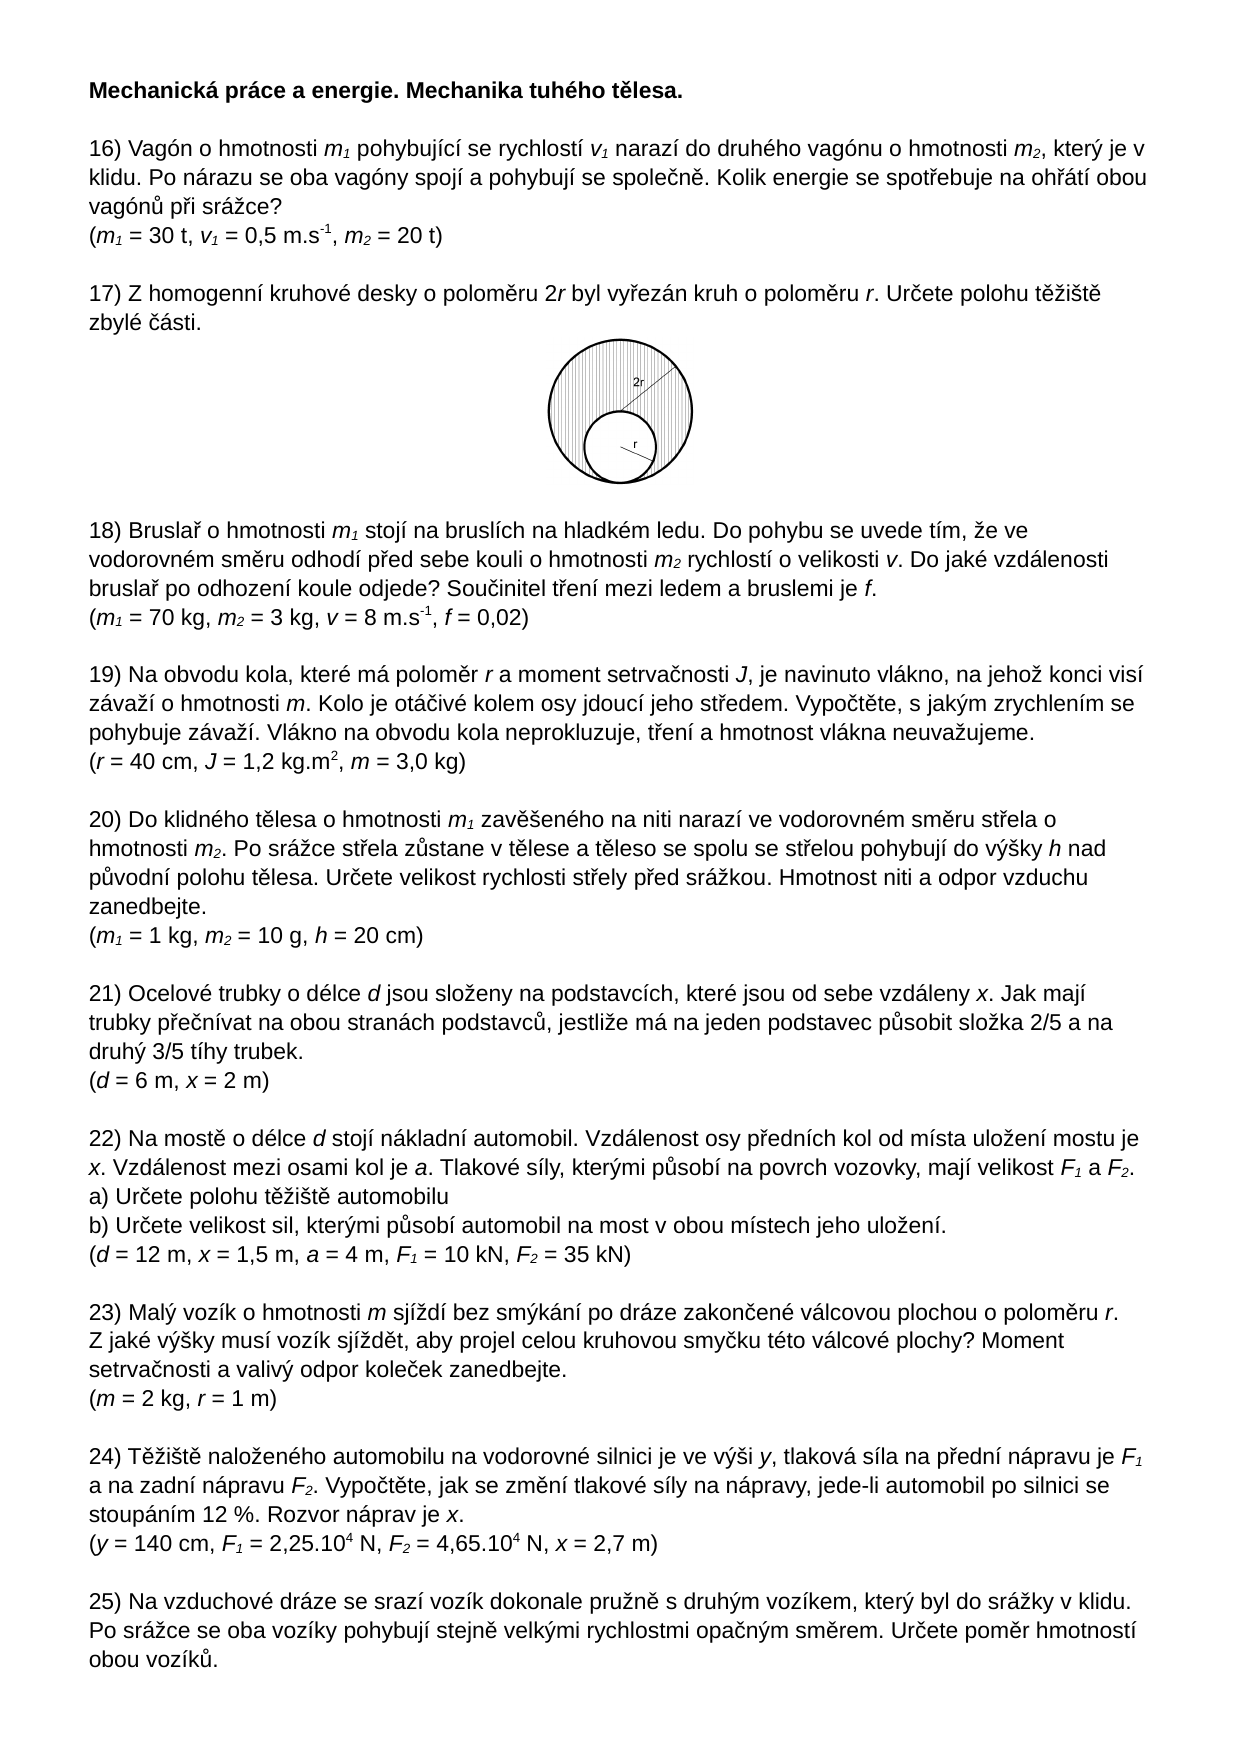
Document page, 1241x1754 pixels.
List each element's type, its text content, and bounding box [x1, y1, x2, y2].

text 24) Těžiště naloženého automobilu na vodorovné silnici je ve výši y, tlaková síla na přední nápravu je F1 a na zadní nápravu F2. Vypočtěte, jak se změní tlakové síly na nápravy, jede-li automobil po silnici se stoupáním 12 %. Rozvor náprav je x. [88, 1443, 1152, 1527]
text 23) Malý vozík o hmotnosti m sjíždí bez smýkání po dráze zakončené válcovou plochou o poloměru r. Z jaké výšky musí vozík sjíždět, aby projel celou kruhovou smyčku této válcové plochy? Moment setrvačnosti a valivý odpor koleček zanedbejte. [88, 1298, 1152, 1383]
text b) Určete velikost sil, kterými působí automobil na most v obou místech jeho uložení. [88, 1212, 1152, 1238]
text 17) Z homogenní kruhové desky o poloměru 2r byl vyřezán kruh o poloměru r. Určete polohu těžiště zbylé části. [88, 279, 1152, 335]
picture [546, 337, 694, 485]
text 25) Na vzduchové dráze se srazí vozík dokonale pružně s druhým vozíkem, který byl do srážky v klidu. Po srážce se oba vozíky pohybují stejně velkými rychlostmi opačným směrem. Určete poměr hmotností obou vozíků. [88, 1588, 1152, 1672]
text 19) Na obvodu kola, které má poloměr r a moment setrvačnosti J, je navinuto vlákno, na jehož konci visí závaží o hmotnosti m. Kolo je otáčivé kolem osy jdoucí jeho středem. Vypočtěte, s jakým zrychlením se pohybuje závaží. Vlákno na obvodu kola neprokluzuje, tření a hmotnost vlákna neuvažujeme. [88, 661, 1152, 746]
text Mechanická práce a energie. Mechanika tuhého tělesa. [88, 77, 1152, 103]
text (d = 12 m, x = 1,5 m, a = 4 m, F1 = 10 kN, F2 = 35 kN) [88, 1241, 1152, 1267]
text 16) Vagón o hmotnosti m1 pohybující se rychlostí v1 narazí do druhého vagónu o hmotnosti m2, který je v klidu. Po nárazu se oba vagóny spojí a pohybují se společně. Kolik energie se spotřebuje na ohřátí obou vagónů při srážce? [88, 135, 1152, 219]
text (d = 6 m, x = 2 m) [88, 1067, 1152, 1093]
text (m1 = 1 kg, m2 = 10 g, h = 20 cm) [88, 922, 1152, 948]
text (y = 140 cm, F1 = 2,25.104 N, F2 = 4,65.104 N, x = 2,7 m) [88, 1530, 1152, 1556]
text (m1 = 30 t, v1 = 0,5 m.s-1, m2 = 20 t) [88, 222, 1152, 248]
text 20) Do klidného tělesa o hmotnosti m1 zavěšeného na niti narazí ve vodorovném směru střela o hmotnosti m2. Po srážce střela zůstane v tělese a těleso se spolu se střelou pohybují do výšky h nad původní polohu tělesa. Určete velikost rychlosti střely před srážkou. Hmotnost niti a odpor vzduchu zanedbejte. [88, 806, 1152, 919]
text 18) Bruslař o hmotnosti m1 stojí na bruslích na hladkém ledu. Do pohybu se uvede tím, že ve vodorovném směru odhodí před sebe kouli o hmotnosti m2 rychlostí o velikosti v. Do jaké vzdálenosti bruslař po odhození koule odjede? Součinitel tření mezi ledem a bruslemi je f. [88, 517, 1152, 601]
text (r = 40 cm, J = 1,2 kg.m2, m = 3,0 kg) [88, 748, 1152, 774]
text 21) Ocelové trubky o délce d jsou složeny na podstavcích, které jsou od sebe vzdáleny x. Jak mají trubky přečnívat na obou stranách podstavců, jestliže má na jeden podstavec působit složka 2/5 a na druhý 3/5 tíhy trubek. [88, 980, 1152, 1064]
text (m1 = 70 kg, m2 = 3 kg, v = 8 m.s-1, f = 0,02) [88, 603, 1152, 630]
text (m = 2 kg, r = 1 m) [88, 1385, 1152, 1412]
text 22) Na mostě o délce d stojí nákladní automobil. Vzdálenost osy předních kol od místa uložení mostu je x. Vzdálenost mezi osami kol je a. Tlakové síly, kterými působí na povrch vozovky, mají velikost F1 a F2. [88, 1125, 1152, 1180]
text a) Určete polohu těžiště automobilu [88, 1183, 1152, 1209]
